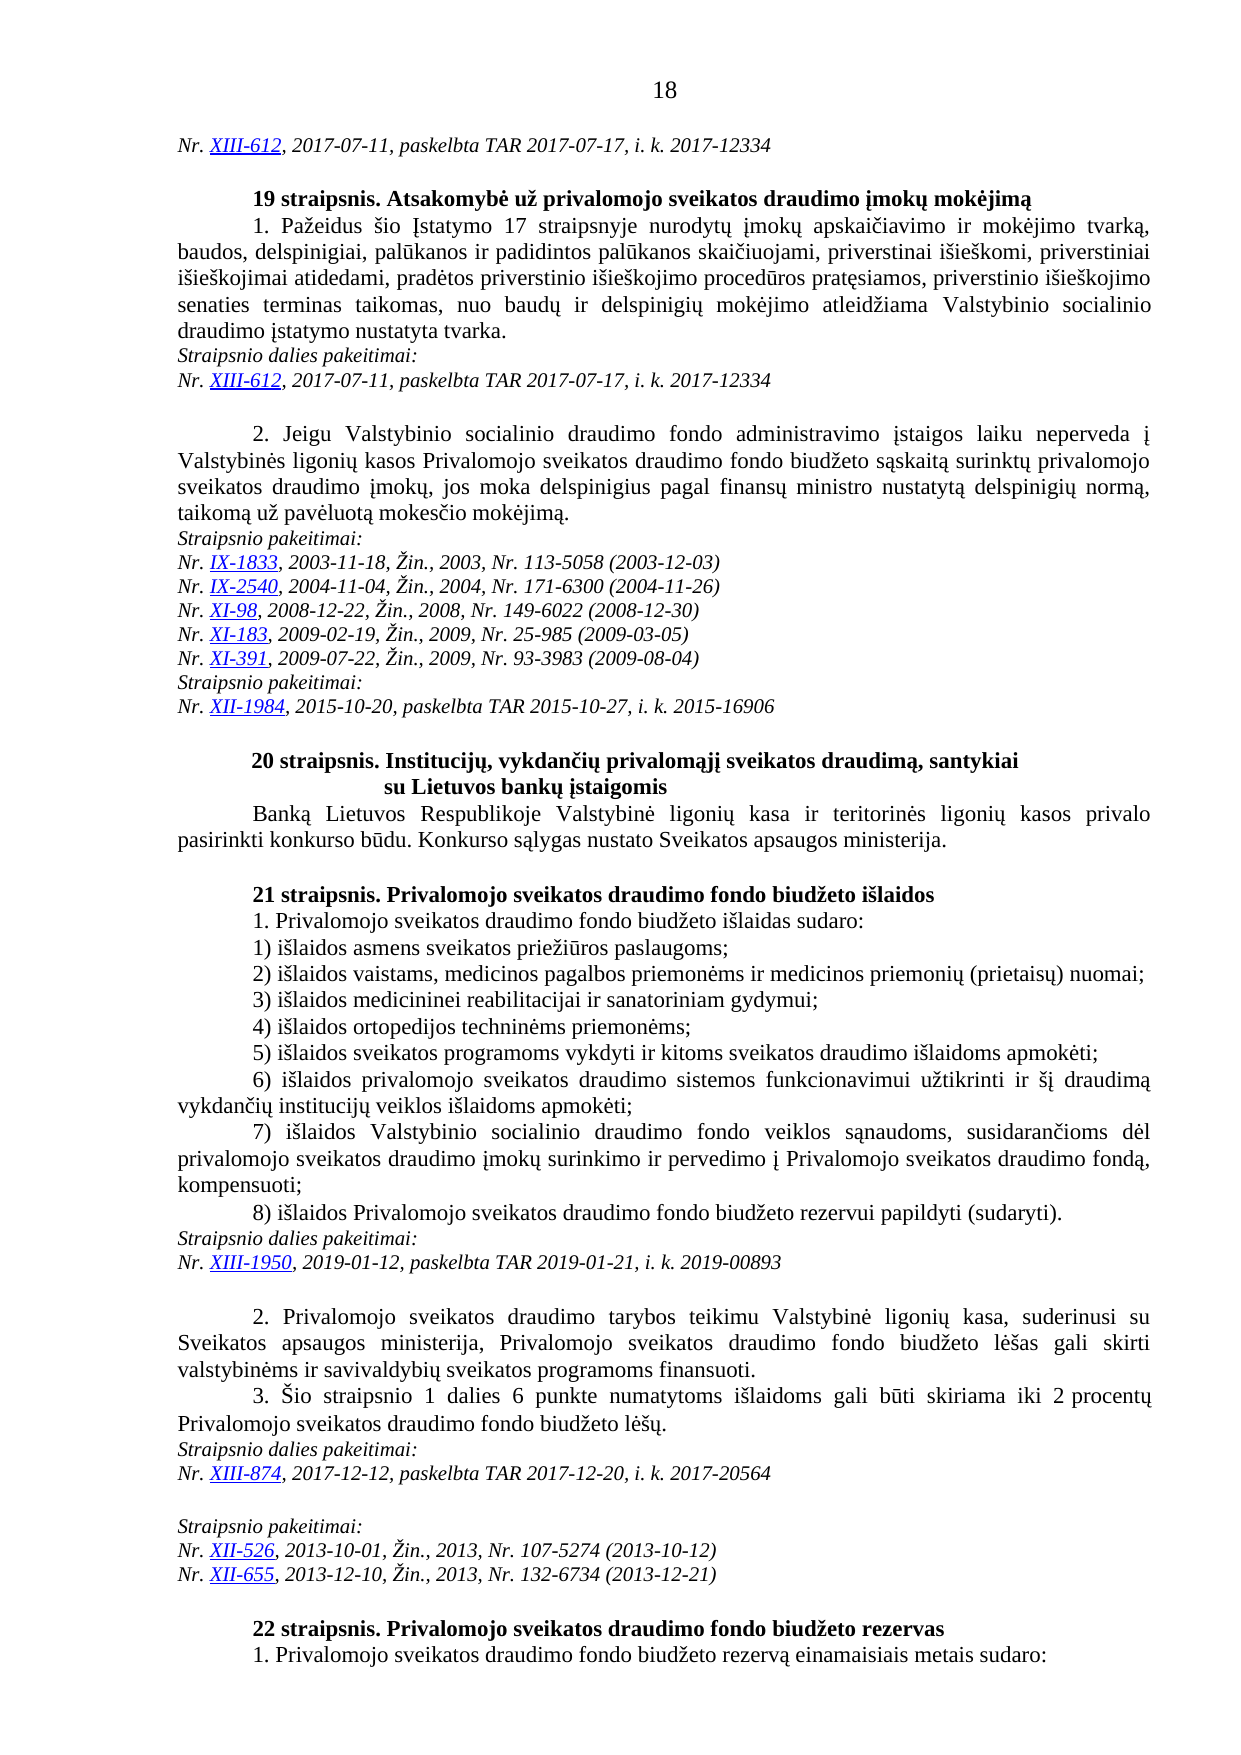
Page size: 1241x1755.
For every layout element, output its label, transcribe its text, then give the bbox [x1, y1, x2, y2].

text 7) išlaidos Valstybinio socialinio draudimo fondo veiklos sąnaudoms, susidarančioms dėl privalomojo sveikatos draudimo įmokų surinkimo ir pervedimo į Privalomojo sveikatos draudimo fondą, kompensuoti; [177, 1118, 1152, 1197]
text Nr. XIII-612, 2017-07-11, paskelbta TAR 2017-07-17, i. k. 2017-12334 [177, 132, 1152, 157]
text Nr. XI-391, 2009-07-22, Žin., 2009, Nr. 93-3983 (2009-08-04) [177, 646, 1152, 670]
text Nr. XII-526, 2013-10-01, Žin., 2013, Nr. 107-5274 (2013-10-12) [177, 1538, 1152, 1562]
text 21 straipsnis. Privalomojo sveikatos draudimo fondo biudžeto išlaidos [177, 881, 1152, 907]
text 2. Privalomojo sveikatos draudimo tarybos teikimu Valstybinė ligonių kasa, suderinusi su Sveikatos apsaugos ministerija, Privalomojo sveikatos draudimo fondo biudžeto lėšas gali skirti valstybinėms ir savivaldybių sveikatos programoms finansuoti. [177, 1303, 1152, 1382]
text su Lietuvos bankų įstaigomis [177, 773, 1152, 800]
text Straipsnio dalies pakeitimai: [177, 1226, 1152, 1250]
text 20 straipsnis. Institucijų, vykdančių privalomąjį sveikatos draudimą, santykiai [177, 747, 1152, 773]
text 1. Pažeidus šio Įstatymo 17 straipsnyje nurodytų įmokų apskaičiavimo ir mokėjimo tvarką, baudos, delspinigiai, palūkanos ir padidintos palūkanos skaičiuojami, priverstinai išieškomi, priverstiniai išieškojimai atidedami, pradėtos priverstinio išieškojimo procedūros pratęsiamos, priverstinio išieškojimo senaties terminas taikomas, nuo baudų ir delspinigių mokėjimo atleidžiama Valstybinio socialinio draudimo įstatymo nustatyta tvarka. [177, 212, 1152, 343]
text Straipsnio dalies pakeitimai: [177, 343, 1152, 367]
text Straipsnio pakeitimai: [177, 1514, 1152, 1538]
text 3) išlaidos medicininei reabilitacijai ir sanatoriniam gydymui; [177, 987, 1152, 1013]
text Nr. XII-655, 2013-12-10, Žin., 2013, Nr. 132-6734 (2013-12-21) [177, 1562, 1152, 1586]
text Straipsnio dalies pakeitimai: [177, 1437, 1152, 1461]
text 3. Šio straipsnio 1 dalies 6 punkte numatytoms išlaidoms gali būti skiriama iki 2 procentų Privalomojo sveikatos draudimo fondo biudžeto lėšų. [177, 1382, 1152, 1437]
text Straipsnio pakeitimai: [177, 670, 1152, 694]
text Banką Lietuvos Respublikoje Valstybinė ligonių kasa ir teritorinės ligonių kasos privalo pasirinkti konkurso būdu. Konkurso sąlygas nustato Sveikatos apsaugos ministerija. [177, 800, 1152, 852]
text Nr. XIII-612, 2017-07-11, paskelbta TAR 2017-07-17, i. k. 2017-12334 [177, 367, 1152, 392]
text 2. Jeigu Valstybinio socialinio draudimo fondo administravimo įstaigos laiku neperveda į Valstybinės ligonių kasos Privalomojo sveikatos draudimo fondo biudžeto sąskaitą surinktų privalomojo sveikatos draudimo įmokų, jos moka delspinigius pagal finansų ministro nustatytą delspinigių normą, taikomą už pavėluotą mokesčio mokėjimą. [177, 420, 1152, 526]
text Nr. XI-98, 2008-12-22, Žin., 2008, Nr. 149-6022 (2008-12-30) [177, 598, 1152, 622]
text 1. Privalomojo sveikatos draudimo fondo biudžeto išlaidas sudaro: [177, 907, 1152, 934]
text 8) išlaidos Privalomojo sveikatos draudimo fondo biudžeto rezervui papildyti (sudaryti). [177, 1197, 1152, 1226]
text 2) išlaidos vaistams, medicinos pagalbos priemonėms ir medicinos priemonių (prietaisų) nuomai; [177, 960, 1152, 987]
text Nr. XII-1984, 2015-10-20, paskelbta TAR 2015-10-27, i. k. 2015-16906 [177, 694, 1152, 718]
text 19 straipsnis. Atsakomybė už privalomojo sveikatos draudimo įmokų mokėjimą [177, 185, 1152, 212]
text 1. Privalomojo sveikatos draudimo fondo biudžeto rezervą einamaisiais metais sudaro: [177, 1641, 1152, 1668]
text Nr. IX-1833, 2003-11-18, Žin., 2003, Nr. 113-5058 (2003-12-03) [177, 550, 1152, 574]
text 4) išlaidos ortopedijos techninėms priemonėms; [177, 1013, 1152, 1039]
text 5) išlaidos sveikatos programoms vykdyti ir kitoms sveikatos draudimo išlaidoms apmokėti; [177, 1039, 1152, 1066]
text 6) išlaidos privalomojo sveikatos draudimo sistemos funkcionavimui užtikrinti ir šį draudimą vykdančių institucijų veiklos išlaidoms apmokėti; [177, 1066, 1152, 1118]
text Nr. XIII-874, 2017-12-12, paskelbta TAR 2017-12-20, i. k. 2017-20564 [177, 1461, 1152, 1485]
text 1) išlaidos asmens sveikatos priežiūros paslaugoms; [177, 934, 1152, 960]
text Nr. XI-183, 2009-02-19, Žin., 2009, Nr. 25-985 (2009-03-05) [177, 622, 1152, 646]
text Nr. XIII-1950, 2019-01-12, paskelbta TAR 2019-01-21, i. k. 2019-00893 [177, 1250, 1152, 1274]
text Nr. IX-2540, 2004-11-04, Žin., 2004, Nr. 171-6300 (2004-11-26) [177, 574, 1152, 598]
text Straipsnio pakeitimai: [177, 526, 1152, 550]
text 22 straipsnis. Privalomojo sveikatos draudimo fondo biudžeto rezervas [177, 1615, 1152, 1641]
